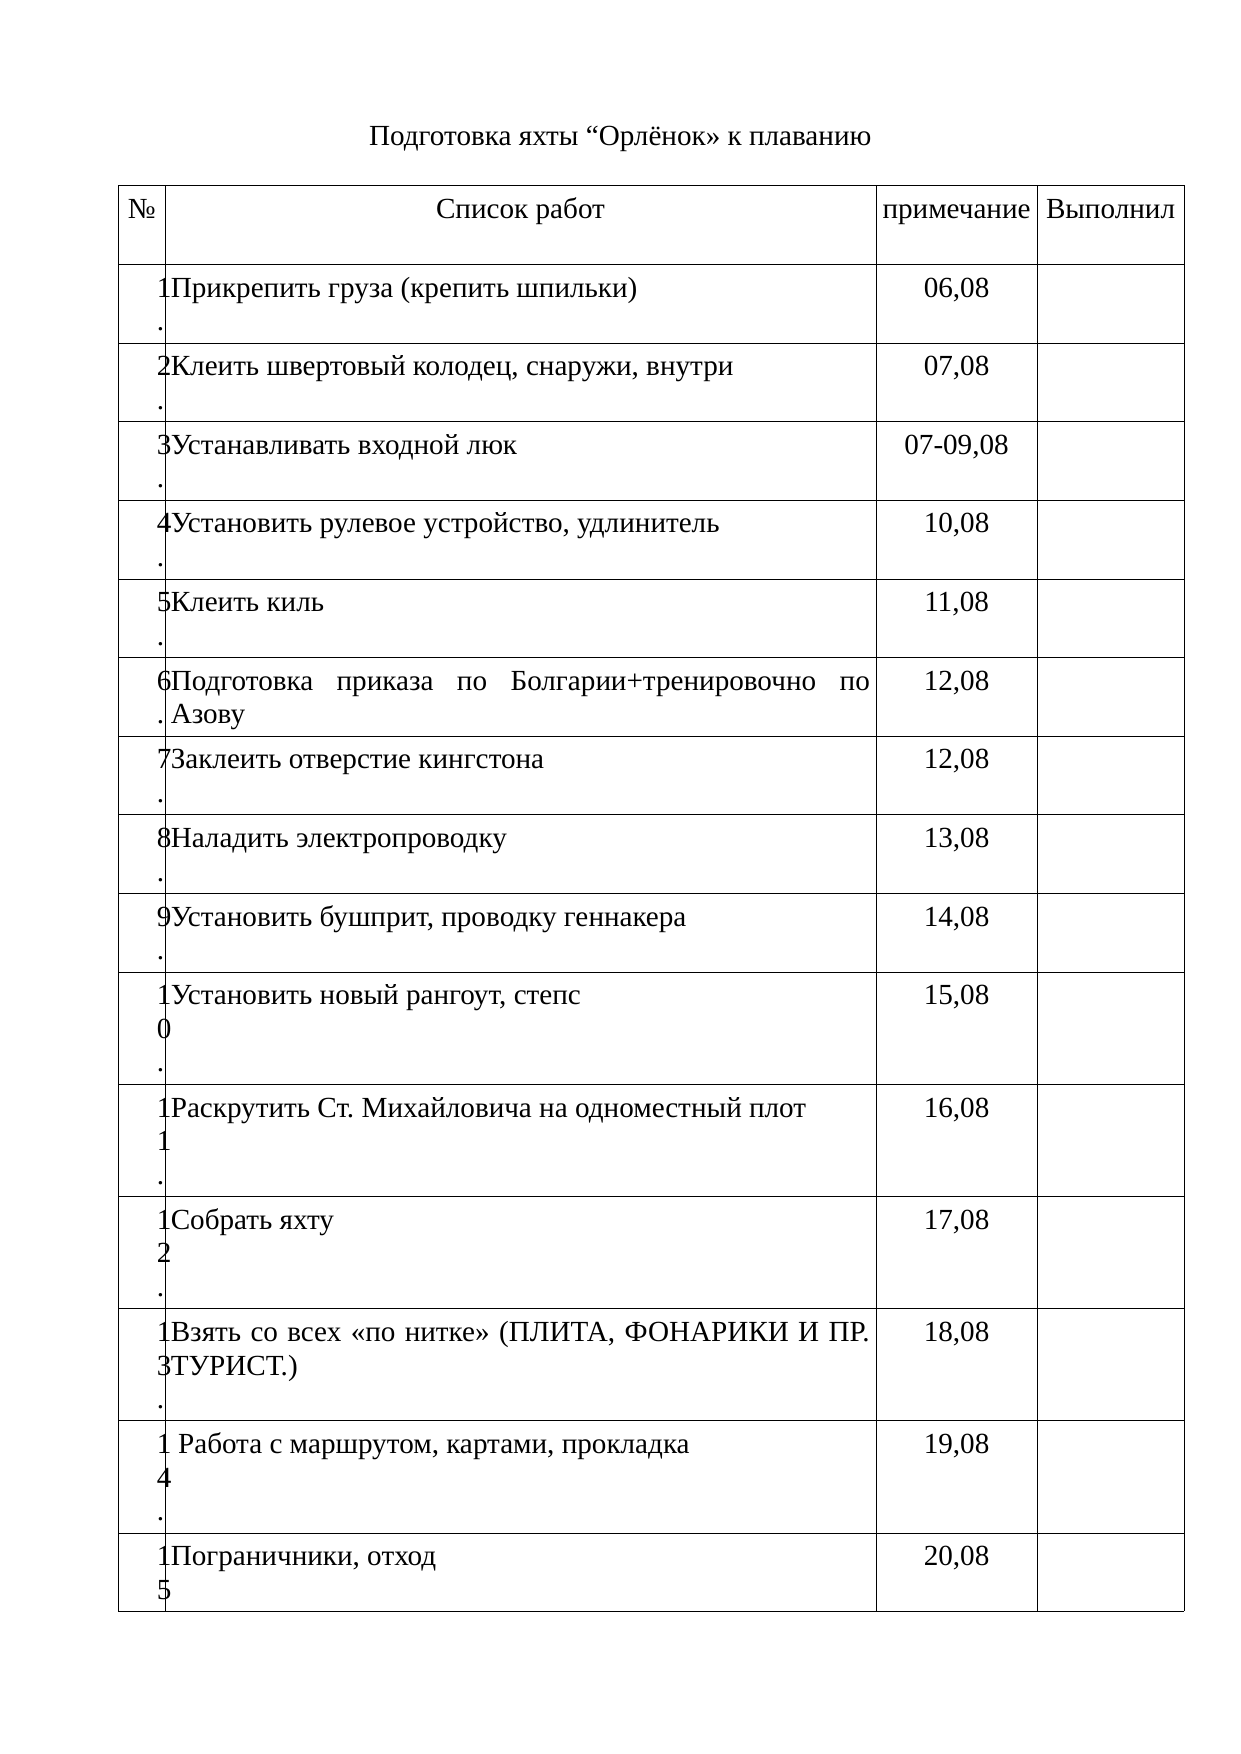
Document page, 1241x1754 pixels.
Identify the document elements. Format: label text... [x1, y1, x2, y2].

table_cell 12,08 [877, 658, 1037, 736]
table_cell Прикрепить груза (крепить шпильки) [166, 265, 876, 342]
table_cell [119, 501, 165, 578]
table_cell [1038, 265, 1184, 342]
table_cell [1038, 1421, 1184, 1533]
table_header Выполнил [1038, 186, 1184, 264]
table_cell 19,08 [877, 1421, 1037, 1533]
table_header примечание [877, 186, 1037, 264]
table_cell 07-09,08 [877, 422, 1037, 500]
table_cell 13,08 [877, 815, 1037, 893]
table_cell [119, 580, 165, 657]
table_header Список работ [166, 186, 876, 264]
table_cell 06,08 [877, 265, 1037, 342]
table_cell [1038, 344, 1184, 421]
table_cell Пограничники, отход [166, 1534, 876, 1611]
table_cell 12,08 [877, 737, 1037, 814]
table_cell 16,08 [877, 1085, 1037, 1196]
table_cell [160, 680, 165, 689]
text Подготовка яхты “Орлёнок» к плаванию [118, 118, 1122, 152]
table_cell [119, 894, 165, 972]
table_cell [119, 973, 165, 1084]
table_cell 11,08 [877, 580, 1037, 657]
table_cell [119, 658, 165, 736]
table_cell [1038, 1309, 1184, 1420]
table_cell Устанавливать входной люк [166, 422, 876, 500]
table_cell Работа с маршрутом, картами, прокладка [166, 1421, 876, 1533]
table_cell 15,08 [877, 973, 1037, 1084]
table_cell [1038, 973, 1184, 1084]
table_cell 10,08 [877, 501, 1037, 578]
table_cell Заклеить отверстие кингстона [166, 737, 876, 814]
table_header № [119, 186, 165, 264]
table_cell [1038, 501, 1184, 578]
table_cell Раскрутить Ст. Михайловича на одноместный плот [166, 1085, 876, 1196]
table_cell [160, 1020, 165, 1037]
table_cell [1038, 422, 1184, 500]
table_cell 07,08 [877, 344, 1037, 421]
table_cell [119, 1534, 165, 1611]
table_cell [119, 422, 165, 500]
table_cell Наладить электропроводку [166, 815, 876, 893]
table_cell Установить бушприт, проводку геннакера [166, 894, 876, 972]
table_cell [119, 1085, 165, 1196]
table_cell [119, 815, 165, 893]
table_cell [1038, 1085, 1184, 1196]
table_cell [119, 344, 165, 421]
table_cell [1038, 894, 1184, 972]
table_cell [1038, 1197, 1184, 1308]
table_cell Клеить киль [166, 580, 876, 657]
table_cell [119, 1421, 165, 1533]
table_cell [1038, 737, 1184, 814]
table_cell [1038, 815, 1184, 893]
table_cell [1038, 658, 1184, 736]
table_cell [1038, 1534, 1184, 1611]
table_cell Собрать яхту [166, 1197, 876, 1308]
table_cell Взять со всех «по нитке» (ПЛИТА, ФОНАРИКИ И ПР. ТУРИСТ.) [166, 1309, 876, 1420]
table_cell [119, 265, 165, 342]
table_cell 14,08 [877, 894, 1037, 972]
table_cell [160, 838, 165, 846]
table_cell [119, 1197, 165, 1308]
table_cell [160, 908, 165, 917]
table_cell 17,08 [877, 1197, 1037, 1308]
table_cell Клеить швертовый колодец, снаружи, внутри [166, 344, 876, 421]
table_cell Установить новый рангоут, степс [166, 973, 876, 1084]
table_cell 18,08 [877, 1309, 1037, 1420]
table_cell Подготовка приказа по Болгарии+тренировочно по Азову [166, 658, 876, 736]
table_cell 20,08 [877, 1534, 1037, 1611]
table_cell [119, 1309, 165, 1420]
table_cell [119, 737, 165, 814]
table_cell Установить рулевое устройство, удлинитель [166, 501, 876, 578]
table_cell [1038, 580, 1184, 657]
